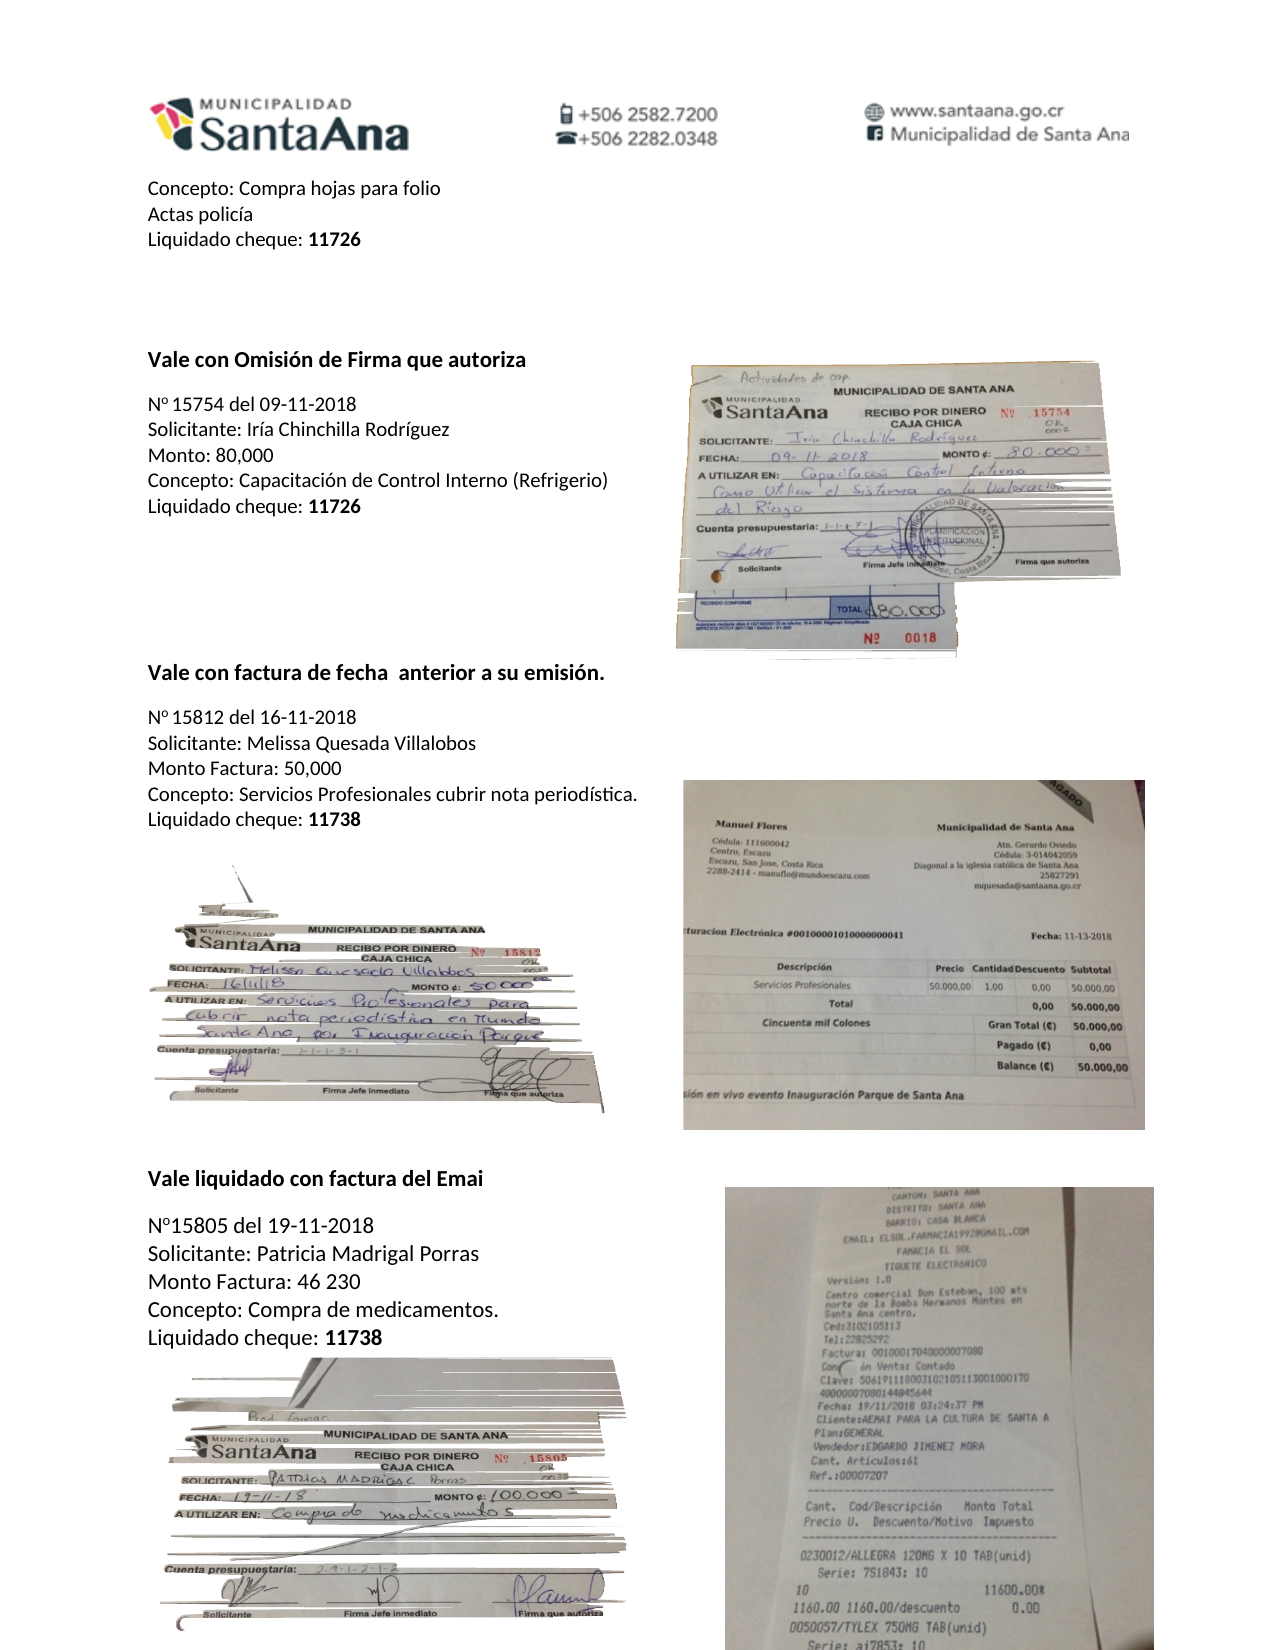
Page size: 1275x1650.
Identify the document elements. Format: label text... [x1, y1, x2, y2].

text Concepto: Compra hojas para folio [148, 175, 1152, 201]
text Concepto: Capacitación de Control Interno (Refrigerio) [148, 467, 686, 493]
text Vale liquidado con factura del Emai [148, 1164, 1152, 1192]
text Solicitante: Iría Chinchilla Rodríguez [148, 417, 689, 442]
text Liquidado cheque: 11738 [148, 806, 683, 832]
text [1025, 493, 1152, 518]
text Monto: 80,000 [148, 442, 687, 467]
text Vale con Omisión de Firma que autoriza [148, 345, 1152, 373]
text No 15812 del 16-11-2018 [148, 704, 1152, 730]
text Actas policía [148, 201, 1152, 226]
text Solicitante: Patricia Madrigal Porras [148, 1239, 725, 1267]
text No 15754 del 09-11-2018 [148, 391, 689, 417]
text Liquidado cheque: 11726 [148, 493, 684, 518]
text Solicitante: Melissa Quesada Villalobos [148, 730, 1152, 755]
text No15805 del 19-11-2018 [148, 1211, 725, 1239]
text [970, 467, 1152, 493]
text Liquidado cheque: 11738 [148, 1323, 725, 1351]
text Concepto: Compra de medicamentos. [148, 1295, 725, 1323]
text Monto Factura: 46 230 [148, 1267, 725, 1295]
text Vale con factura de fecha anterior a su emisión. [148, 658, 1152, 686]
text [1102, 391, 1152, 417]
text Monto Factura: 50,000 [148, 755, 1152, 781]
text Concepto: Servicios Profesionales cubrir nota periodística. [148, 781, 683, 806]
text Liquidado cheque: 11726 [148, 226, 1152, 252]
text [1105, 417, 1152, 442]
text [1108, 442, 1152, 467]
